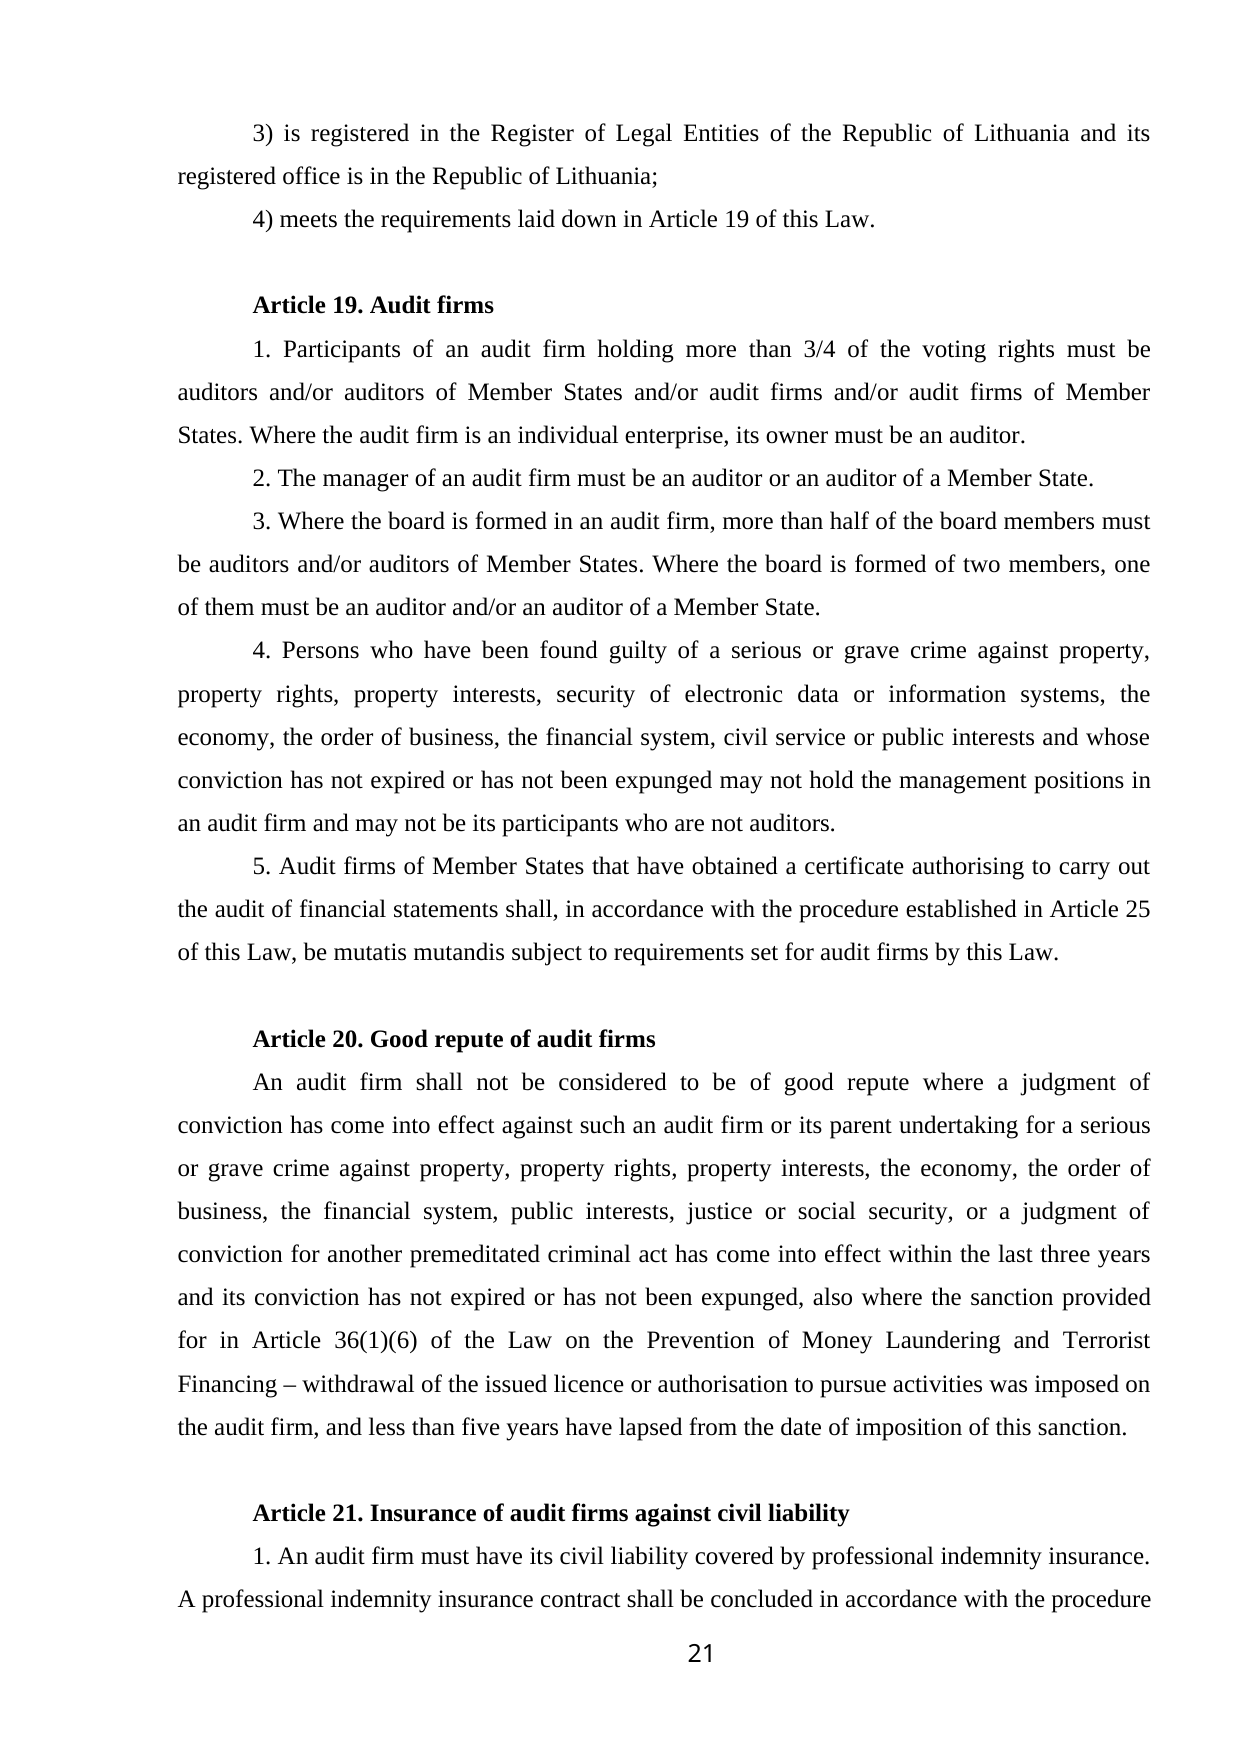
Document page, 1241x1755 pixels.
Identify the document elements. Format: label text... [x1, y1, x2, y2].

text 3) is registered in the Register of Legal Entities of the Republic of Lithuania and its registered office is in the Republic of Lithuania; [177, 118, 1152, 190]
text 4) meets the requirements laid down in Article 19 of this Law. [177, 204, 1152, 233]
text Article 20. Good repute of audit firms [177, 1024, 1152, 1052]
text Article 19. Audit firms [177, 291, 1152, 319]
text Article 21. Insurance of audit firms against civil liability [177, 1498, 1152, 1527]
text An audit firm shall not be considered to be of good repute where a judgment of conviction has come into effect against such an audit firm or its parent undertaking for a serious or grave crime against property, property rights, property interests, the economy, the order of business, the financial system, public interests, justice or social security, or a judgment of conviction for another premeditated criminal act has come into effect within the last three years and its conviction has not expired or has not been expunged, also where the sanction provided for in Article 36(1)(6) of the Law on the Prevention of Money Laundering and Terrorist Financing – withdrawal of the issued licence or authorisation to pursue activities was imposed on the audit firm, and less than five years have lapsed from the date of imposition of this sanction. [177, 1067, 1152, 1441]
text 3. Where the board is formed in an audit firm, more than half of the board members must be auditors and/or auditors of Member States. Where the board is formed of two members, one of them must be an auditor and/or an auditor of a Member State. [177, 506, 1152, 621]
text 4. Persons who have been found guilty of a serious or grave crime against property, property rights, property interests, security of electronic data or information systems, the economy, the order of business, the financial system, civil service or public interests and whose conviction has not expired or has not been expunged may not hold the management positions in an audit firm and may not be its participants who are not auditors. [177, 636, 1152, 837]
text 1. Participants of an audit firm holding more than 3/4 of the voting rights must be auditors and/or auditors of Member States and/or audit firms and/or audit firms of Member States. Where the audit firm is an individual enterprise, its owner must be an auditor. [177, 334, 1152, 449]
text 5. Audit firms of Member States that have obtained a certificate authorising to carry out the audit of financial statements shall, in accordance with the procedure established in Article 25 of this Law, be mutatis mutandis subject to requirements set for audit firms by this Law. [177, 851, 1152, 966]
text 1. An audit firm must have its civil liability covered by professional indemnity insurance. A professional indemnity insurance contract shall be concluded in accordance with the procedure [177, 1541, 1152, 1613]
text 2. The manager of an audit firm must be an auditor or an auditor of a Member State. [177, 463, 1152, 492]
